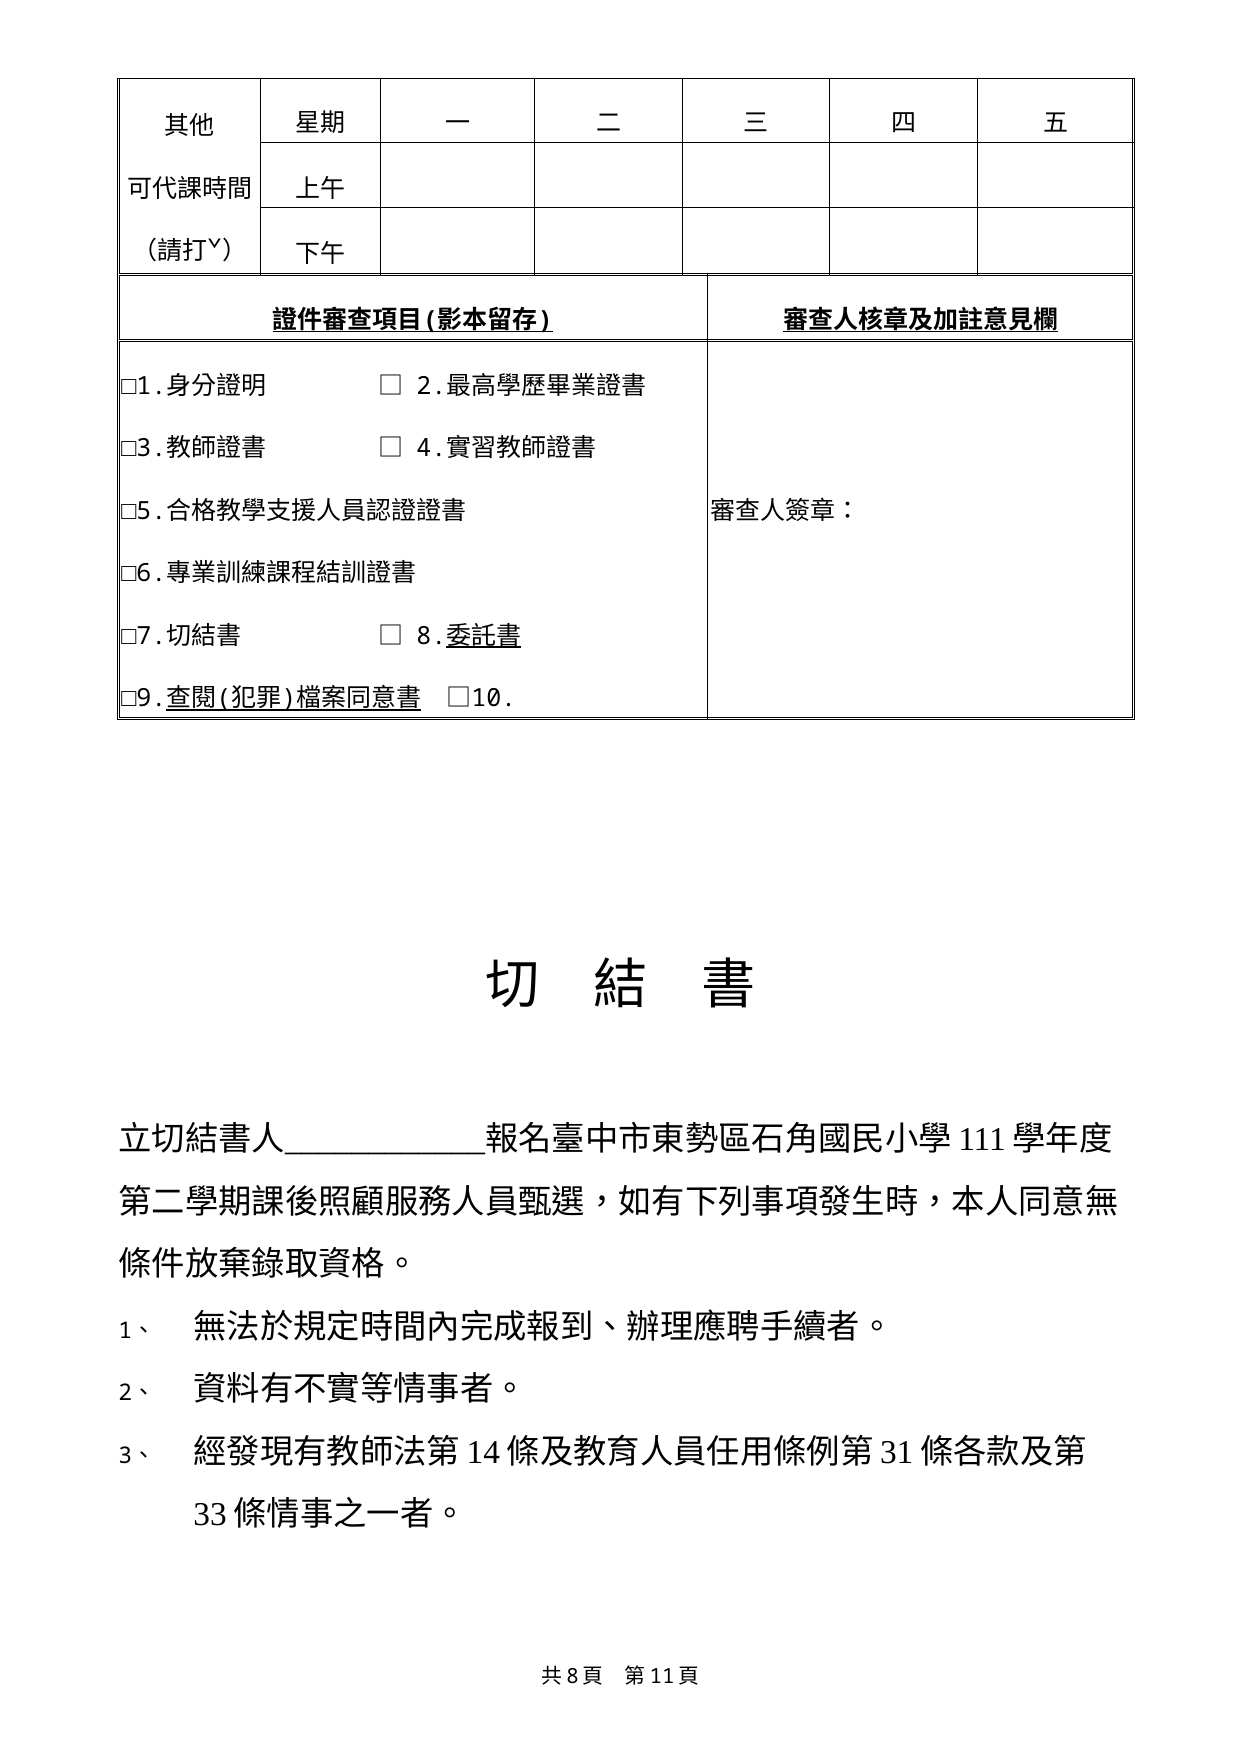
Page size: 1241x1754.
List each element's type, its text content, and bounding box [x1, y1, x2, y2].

table_cell 一 [381, 79, 534, 142]
table_cell [978, 143, 1132, 207]
table_cell 審查人簽章： [708, 342, 1132, 717]
table_cell □1.身分證明 □ 2.最高學歷畢業證書 □3.教師證書 □ 4.實習教師證書 □5.合格教學支援人員認證證書 □6.專業訓練課程結訓證書 □7.切結書 □ 8.委託書 □9.查閱(犯罪)檔案同意書 □10. [120, 342, 707, 717]
text 立切結書人____________報名臺中市東勢區石角國民小學111學年度第二學期課後照顧服務人員甄選，如有下列事項發生時，本人同意無條件放棄錄取資格。 [118, 1095, 1122, 1282]
table_cell [535, 143, 682, 207]
table_cell [683, 208, 829, 273]
table_cell [830, 143, 977, 207]
table_cell 審查人核章及加註意見欄 [708, 276, 1132, 338]
table_cell 四 [830, 79, 977, 142]
table_cell 星期 [261, 79, 380, 142]
table_cell [830, 208, 977, 273]
list 經發現有教師法第14條及教育人員任用條例第31條各款及第33條情事之一者。 [118, 1407, 1122, 1532]
table_cell [535, 208, 682, 273]
table_cell 三 [683, 79, 829, 142]
list 無法於規定時間內完成報到、辦理應聘手續者。 [118, 1282, 1122, 1345]
table_cell 下午 [261, 208, 380, 273]
text 切 結 書 [118, 907, 1122, 1032]
table_cell [381, 208, 534, 273]
table_cell 證件審查項目(影本留存) [120, 276, 707, 338]
list 資料有不實等情事者。 [118, 1345, 1122, 1407]
table_cell 上午 [261, 143, 380, 207]
table_cell 五 [978, 79, 1132, 142]
table_cell [381, 143, 534, 207]
table_cell 二 [535, 79, 682, 142]
table_cell 其他 可代課時間 （請打ˇ） [120, 79, 260, 273]
table_cell [683, 143, 829, 207]
table_cell [978, 208, 1132, 273]
